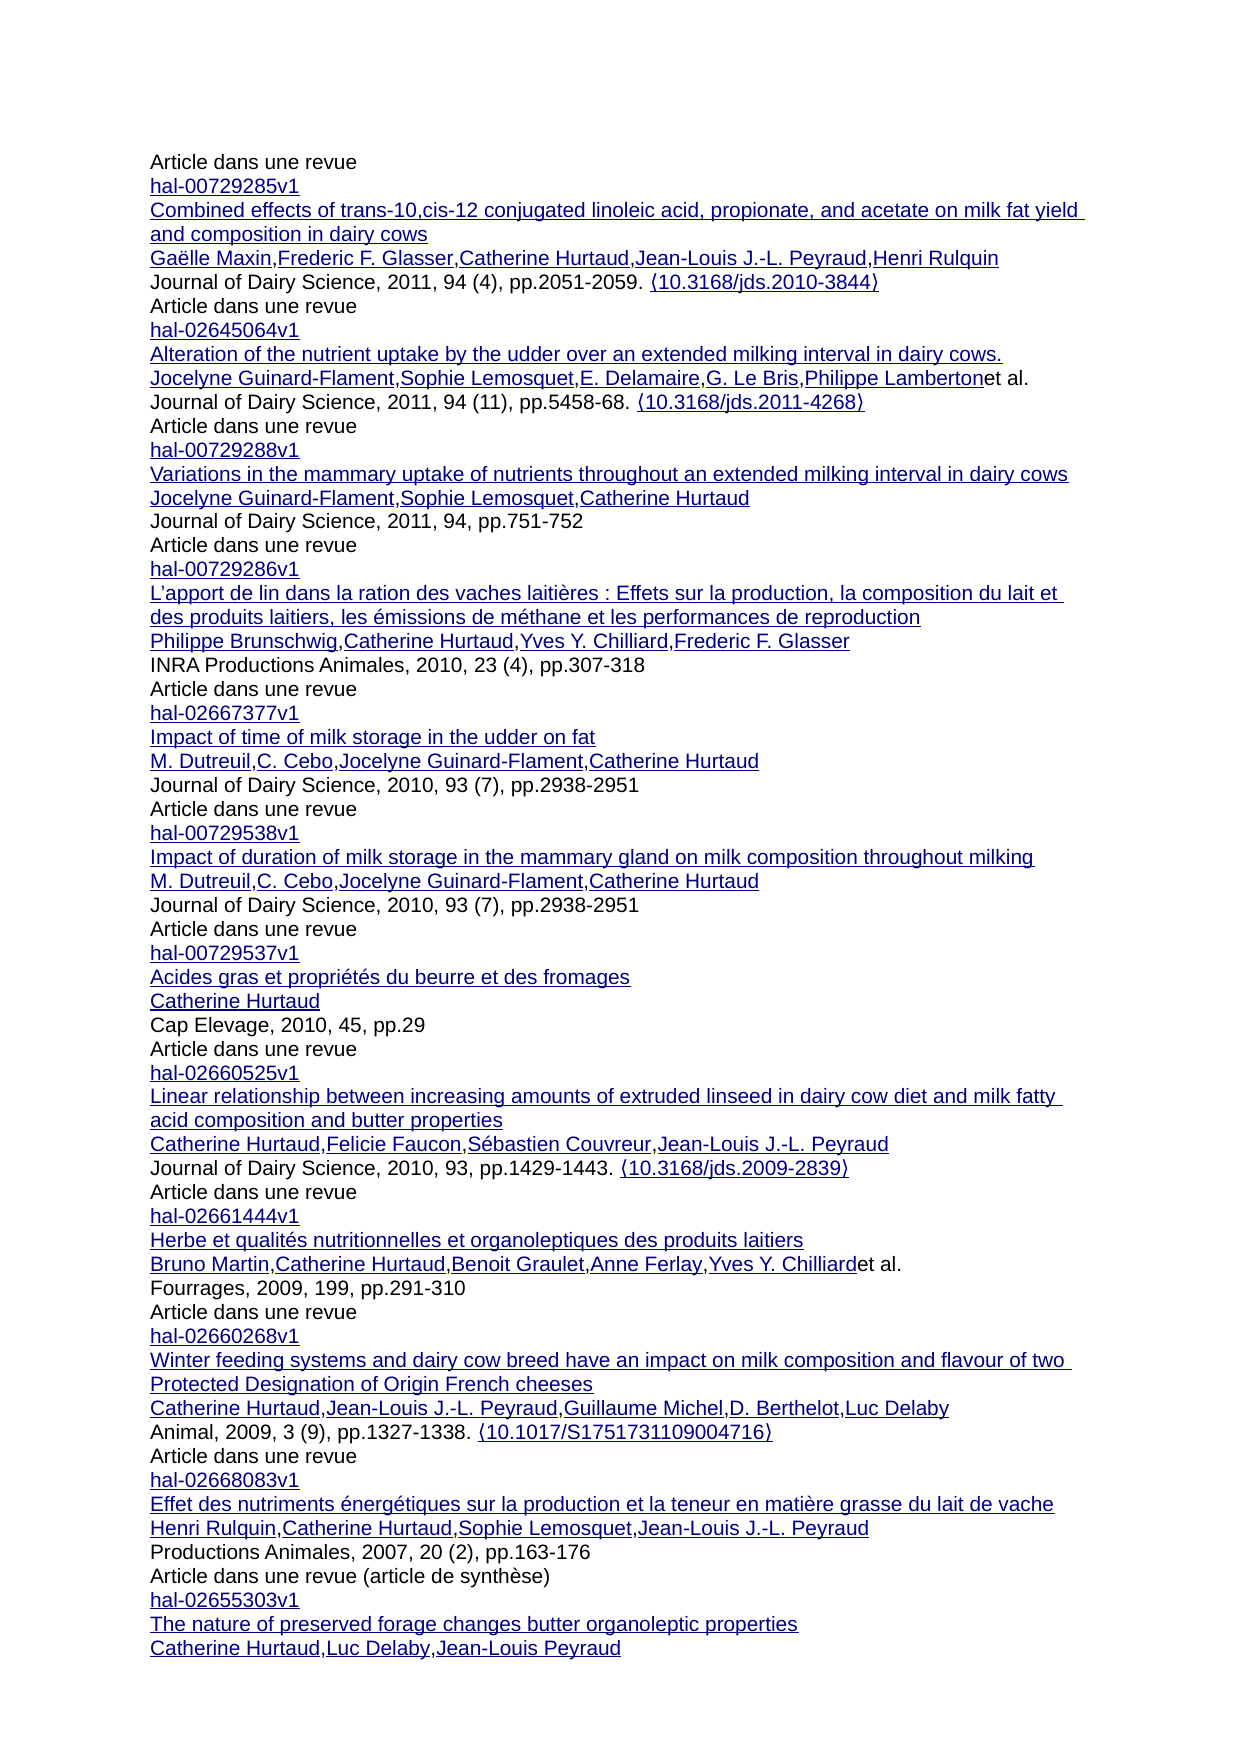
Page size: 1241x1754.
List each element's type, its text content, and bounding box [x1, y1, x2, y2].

table_cell Linear relationship between increasing amounts of extruded linseed in dairy cow diet and milk fatty acid composition and butter properties Catherine Hurtaud,Felicie Faucon,Sébastien Couvreur,Jean-Louis J.-L. Peyraud Journal of Dairy Science, 2010, 93, pp.1429-1443. ⟨10.3168/jds.2009-2839⟩ Article dans une revue hal-02661444v1 [150, 1084, 1090, 1228]
table_cell The nature of preserved forage changes butter organoleptic properties Catherine Hurtaud,Luc Delaby,Jean-Louis Peyraud [150, 1611, 1090, 1659]
table_cell Herbe et qualités nutritionnelles et organoleptiques des produits laitiers Bruno Martin,Catherine Hurtaud,Benoit Graulet,Anne Ferlay,Yves Y. Chilliardet al. Fourrages, 2009, 199, pp.291-310 Article dans une revue hal-02660268v1 [150, 1228, 1090, 1348]
table_cell Article dans une revue hal-00729285v1 [150, 150, 1090, 198]
table_cell Impact of time of milk storage in the udder on fat M. Dutreuil,C. Cebo,Jocelyne Guinard-Flament,Catherine Hurtaud Journal of Dairy Science, 2010, 93 (7), pp.2938-2951 Article dans une revue hal-00729538v1 [150, 725, 1090, 845]
table_cell L’apport de lin dans la ration des vaches laitières : Effets sur la production, la composition du lait et des produits laitiers, les émissions de méthane et les performances de reproduction Philippe Brunschwig,Catherine Hurtaud,Yves Y. Chilliard,Frederic F. Glasser INRA Productions Animales, 2010, 23 (4), pp.307-318 Article dans une revue hal-02667377v1 [150, 581, 1090, 725]
table_cell Impact of duration of milk storage in the mammary gland on milk composition throughout milking M. Dutreuil,C. Cebo,Jocelyne Guinard-Flament,Catherine Hurtaud Journal of Dairy Science, 2010, 93 (7), pp.2938-2951 Article dans une revue hal-00729537v1 [150, 845, 1090, 964]
table_cell Winter feeding systems and dairy cow breed have an impact on milk composition and flavour of two Protected Designation of Origin French cheeses Catherine Hurtaud,Jean-Louis J.-L. Peyraud,Guillaume Michel,D. Berthelot,Luc Delaby Animal, 2009, 3 (9), pp.1327-1338. ⟨10.1017/S1751731109004716⟩ Article dans une revue hal-02668083v1 [150, 1348, 1090, 1492]
table_cell Effet des nutriments énergétiques sur la production et la teneur en matière grasse du lait de vache Henri Rulquin,Catherine Hurtaud,Sophie Lemosquet,Jean-Louis J.-L. Peyraud Productions Animales, 2007, 20 (2), pp.163-176 Article dans une revue (article de synthèse) hal-02655303v1 [150, 1492, 1090, 1611]
table_cell Combined effects of trans-10,cis-12 conjugated linoleic acid, propionate, and acetate on milk fat yield and composition in dairy cows Gaëlle Maxin,Frederic F. Glasser,Catherine Hurtaud,Jean-Louis J.-L. Peyraud,Henri Rulquin Journal of Dairy Science, 2011, 94 (4), pp.2051-2059. ⟨10.3168/jds.2010-3844⟩ Article dans une revue hal-02645064v1 [150, 198, 1090, 342]
table_cell Acides gras et propriétés du beurre et des fromages Catherine Hurtaud Cap Elevage, 2010, 45, pp.29 Article dans une revue hal-02660525v1 [150, 965, 1090, 1084]
table_cell Variations in the mammary uptake of nutrients throughout an extended milking interval in dairy cows Jocelyne Guinard-Flament,Sophie Lemosquet,Catherine Hurtaud Journal of Dairy Science, 2011, 94, pp.751-752 Article dans une revue hal-00729286v1 [150, 461, 1090, 581]
table_cell Alteration of the nutrient uptake by the udder over an extended milking interval in dairy cows. Jocelyne Guinard-Flament,Sophie Lemosquet,E. Delamaire,G. Le Bris,Philippe Lambertonet al. Journal of Dairy Science, 2011, 94 (11), pp.5458-68. ⟨10.3168/jds.2011-4268⟩ Article dans une revue hal-00729288v1 [150, 342, 1090, 461]
